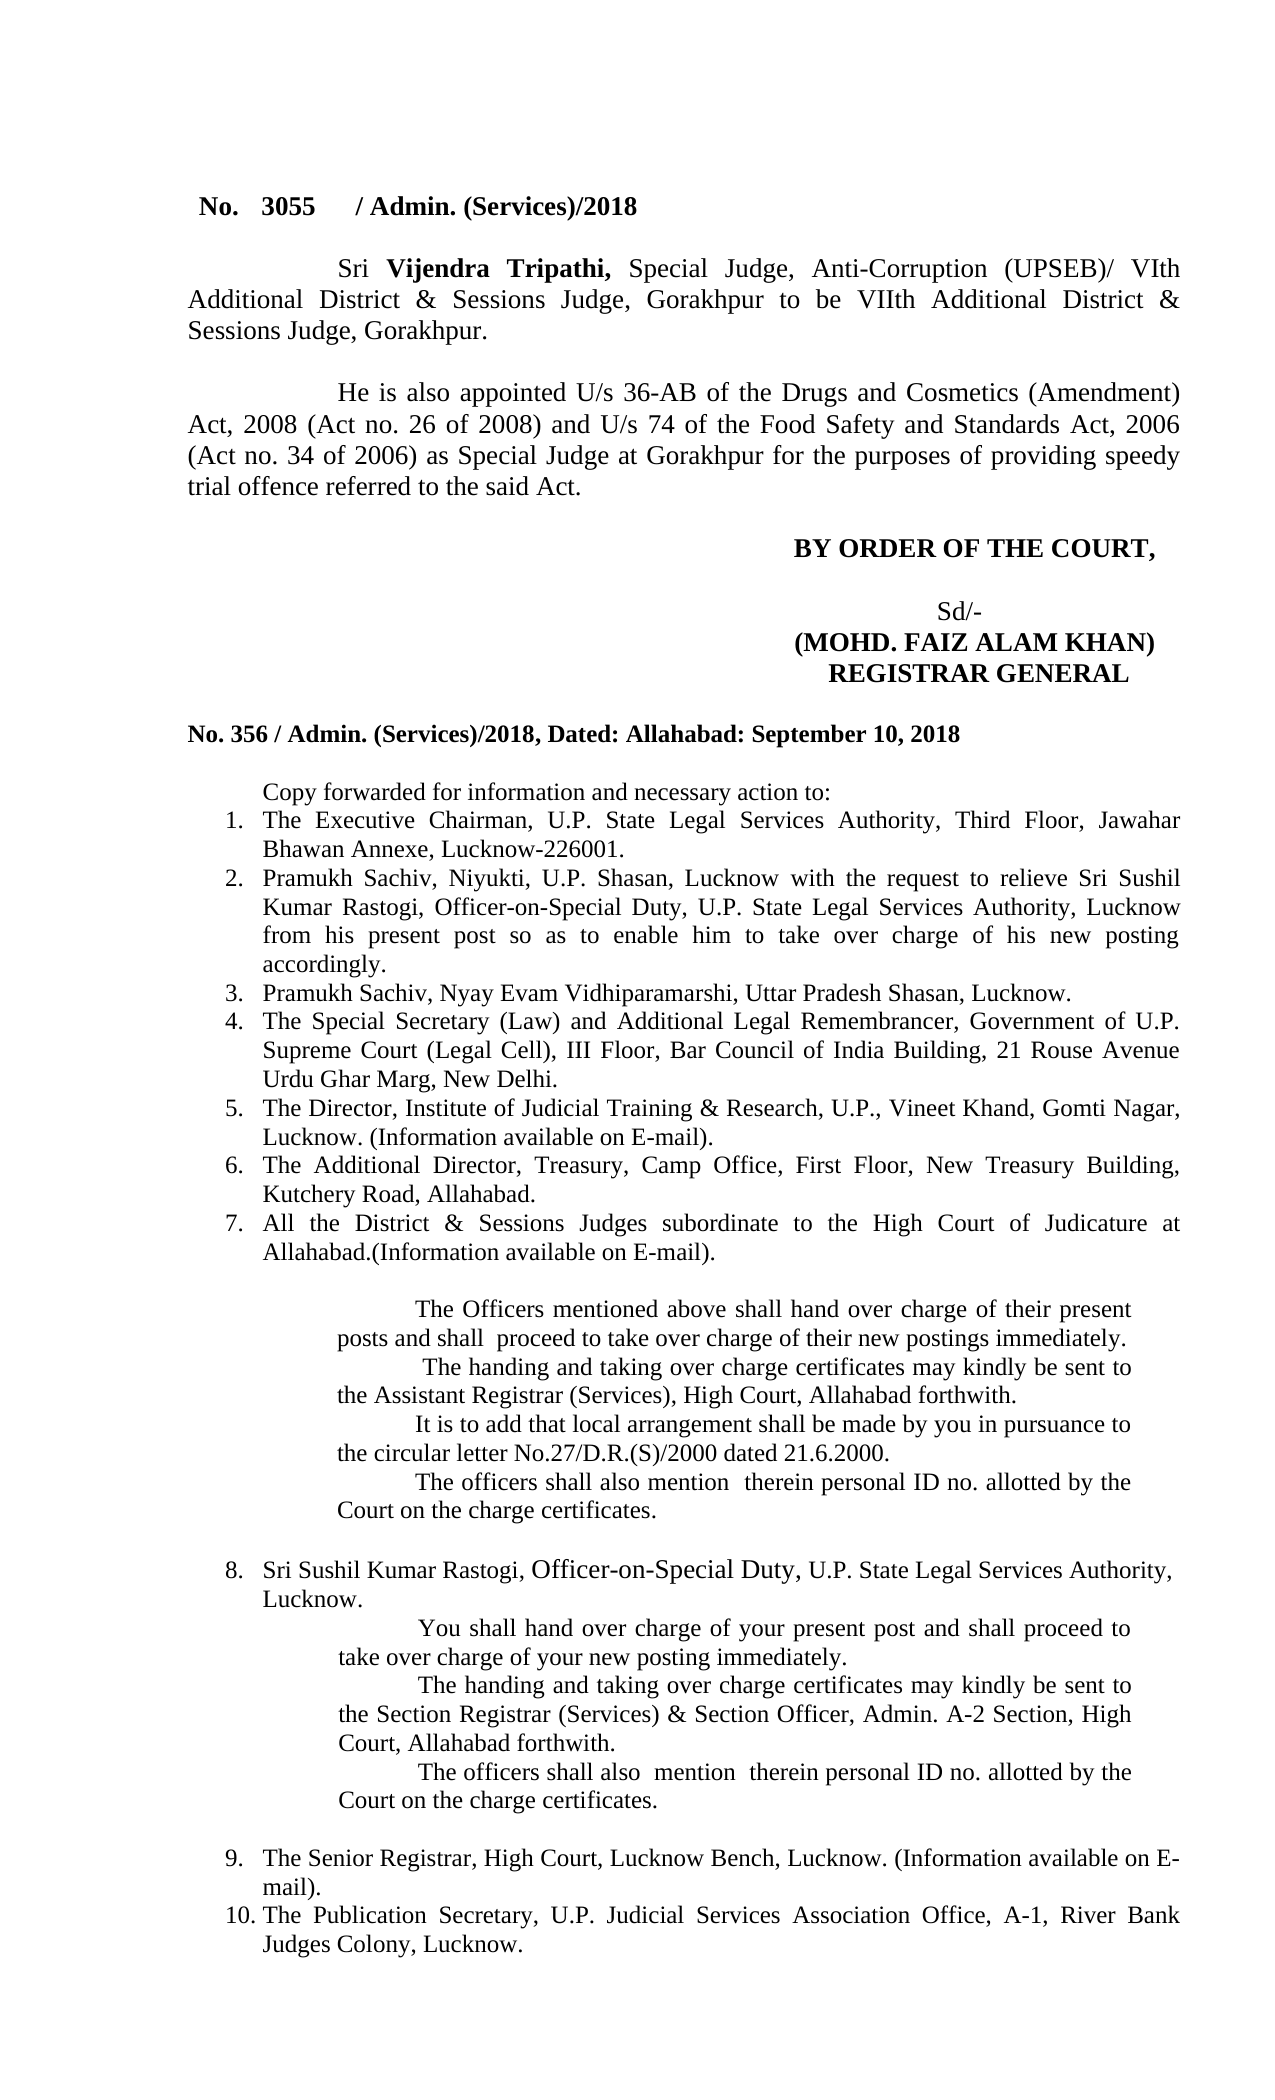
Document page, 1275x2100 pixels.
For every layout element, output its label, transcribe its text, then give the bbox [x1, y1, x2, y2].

list All the District & Sessions Judges subordinate to the High Court of Judicature at Allahabad.(Information available on E-mail). [225, 1208, 1181, 1265]
table_header / Admin. (Services)/2018 [338, 190, 737, 221]
text Copy forwarded for information and necessary action to: [187, 777, 1181, 805]
text You shall hand over charge of your present post and shall proceed to take over charge of your new posting immediately. [338, 1613, 1132, 1670]
text The officers shall also mention therein personal ID no. allotted by the Court on the charge certificates. [337, 1467, 1133, 1524]
text It is to add that local arrangement shall be made by you in pursuance to the circular letter No.27/D.R.(S)/2000 dated 21.6.2000. [337, 1409, 1133, 1467]
text The handing and taking over charge certificates may kindly be sent to the Assistant Registrar (Services), High Court, Allahabad forthwith. [337, 1352, 1133, 1409]
text Sd/- [712, 594, 1181, 626]
text He is also appointed U/s 36-AB of the Drugs and Cosmetics (Amendment) Act, 2008 (Act no. 26 of 2008) and U/s 74 of the Food Safety and Standards Act, 2006 (Act no. 34 of 2006) as Special Judge at Gorakhpur for the purposes of providing speedy trial offence referred to the said Act. [187, 377, 1181, 501]
table_header 3055 [250, 190, 337, 221]
list Pramukh Sachiv, Niyukti, U.P. Shasan, Lucknow with the request to relieve Sri Sushil Kumar Rastogi, Officer-on-Special Duty, U.P. State Legal Services Authority, Lucknow from his present post so as to enable him to take over charge of his new posting accordingly. [225, 863, 1181, 978]
text The handing and taking over charge certificates may kindly be sent to the Section Registrar (Services) & Section Officer, Admin. A-2 Section, High Court, Allahabad forthwith. [338, 1670, 1133, 1757]
text BY ORDER OF THE COURT, [562, 532, 1181, 563]
list The Special Secretary (Law) and Additional Legal Remembrancer, Government of U.P. Supreme Court (Legal Cell), III Floor, Bar Council of India Building, 21 Rouse Avenue Urdu Ghar Marg, New Delhi. [225, 1007, 1181, 1093]
text No. 356 / Admin. (Services)/2018, Dated: Allahabad: September 10, 2018 [187, 719, 1181, 748]
text REGISTRAR GENERAL [187, 657, 1183, 688]
list The Senior Registrar, High Court, Lucknow Bench, Lucknow. (Information available on E-mail). [225, 1843, 1181, 1900]
list The Publication Secretary, U.P. Judicial Services Association Office, A-1, River Bank Judges Colony, Lucknow. [225, 1900, 1181, 1958]
table_header No. [188, 190, 250, 221]
text Sri Vijendra Tripathi, Special Judge, Anti-Corruption (UPSEB)/ VIth Additional District & Sessions Judge, Gorakhpur to be VIIth Additional District & Sessions Judge, Gorakhpur. [187, 252, 1181, 345]
text The Officers mentioned above shall hand over charge of their present posts and shall proceed to take over charge of their new postings immediately. [337, 1294, 1133, 1352]
list Sri Sushil Kumar Rastogi, Officer-on-Special Duty, U.P. State Legal Services Authority, Lucknow. [225, 1553, 1181, 1613]
list Pramukh Sachiv, Nyay Evam Vidhiparamarshi, Uttar Pradesh Shasan, Lucknow. [225, 978, 1181, 1007]
text (MOHD. FAIZ ALAM KHAN) [187, 626, 1183, 657]
text The officers shall also mention therein personal ID no. allotted by the Court on the charge certificates. [338, 1757, 1133, 1814]
list The Executive Chairman, U.P. State Legal Services Authority, Third Floor, Jawahar Bhawan Annexe, Lucknow-226001. [225, 805, 1181, 863]
list The Director, Institute of Judicial Training & Research, U.P., Vineet Khand, Gomti Nagar, Lucknow. (Information available on E-mail). [225, 1093, 1181, 1150]
list The Additional Director, Treasury, Camp Office, First Floor, New Treasury Building, Kutchery Road, Allahabad. [225, 1150, 1181, 1208]
